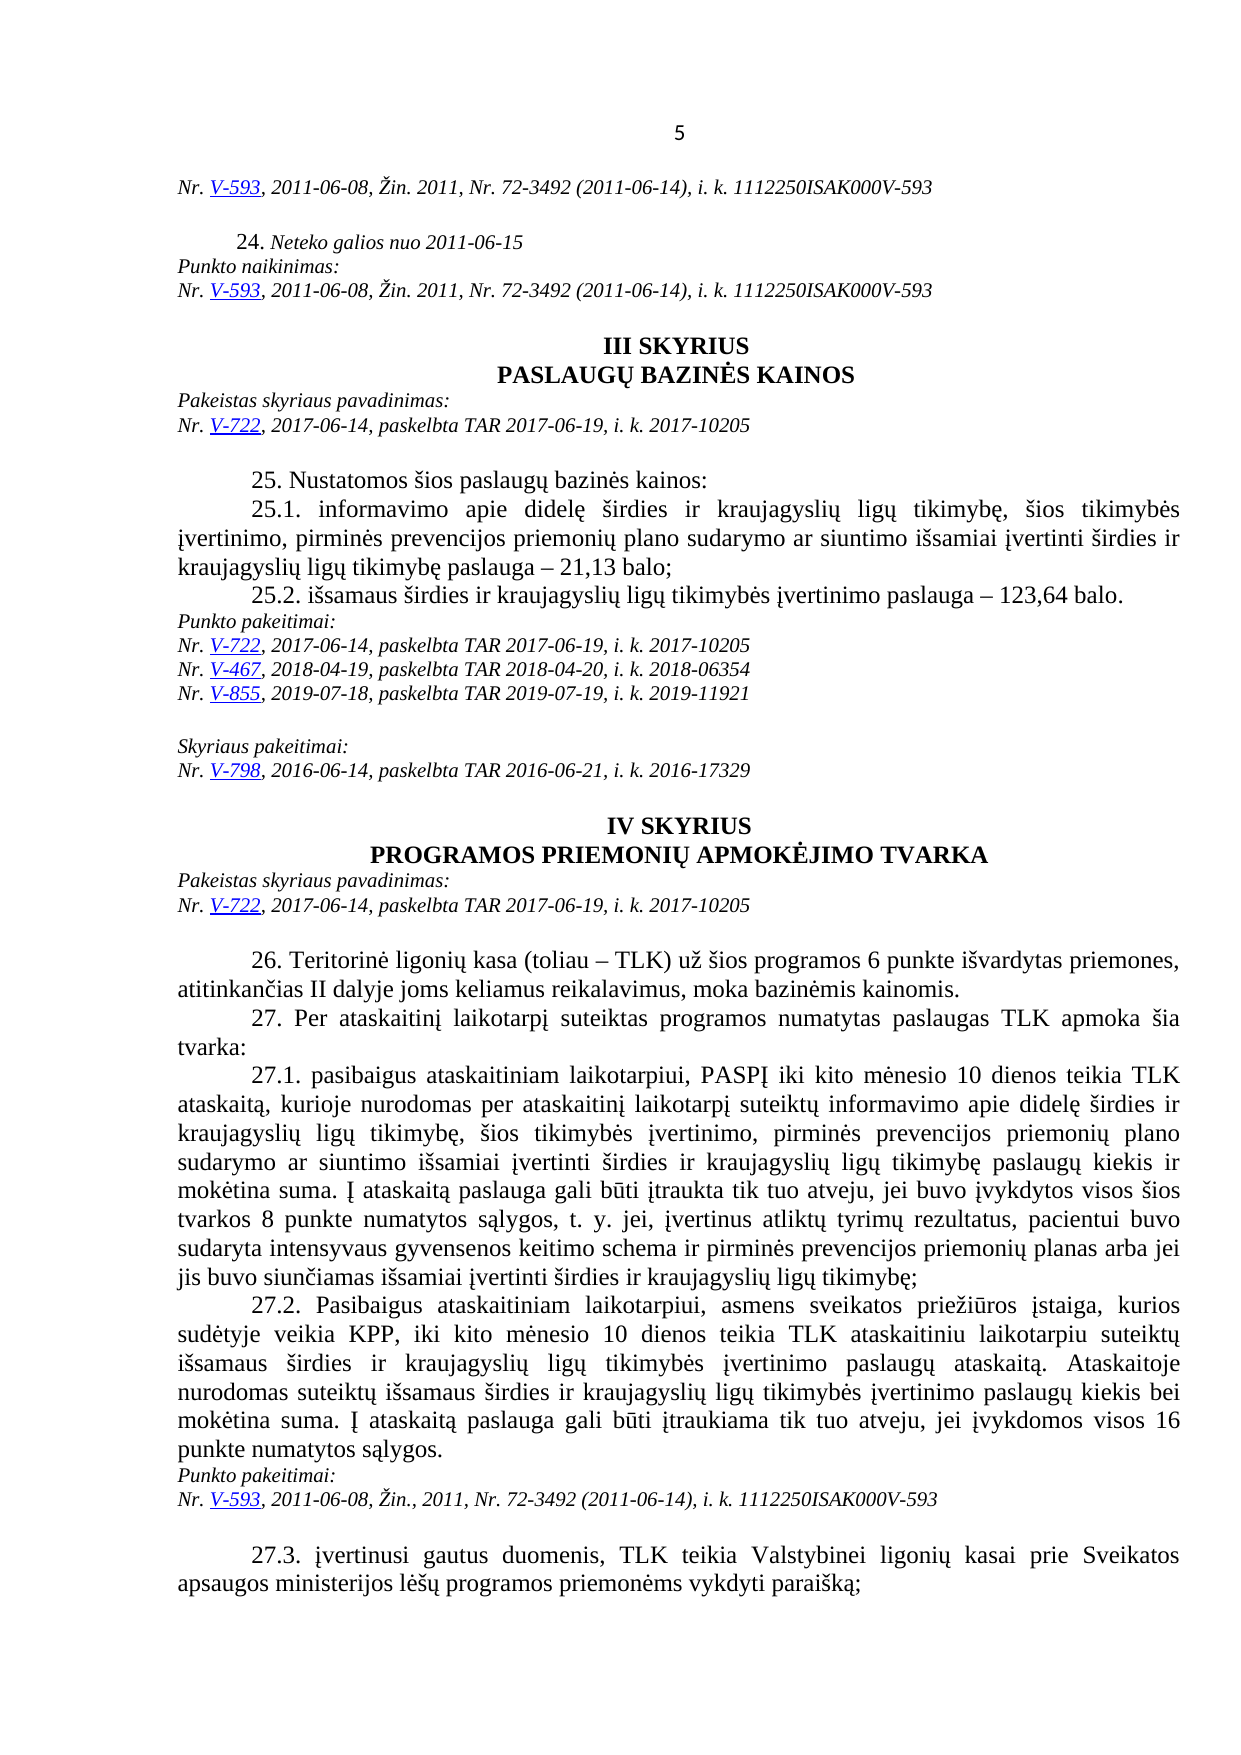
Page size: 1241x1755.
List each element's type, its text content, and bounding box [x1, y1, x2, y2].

text III SKYRIUS PASLAUGŲ BAZINĖS KAINOS [177, 331, 1181, 388]
text Nr. V-722, 2017-06-14, paskelbta TAR 2017-06-19, i. k. 2017-10205 [177, 633, 1181, 657]
text 27.2. Pasibaigus ataskaitiniam laikotarpiui, asmens sveikatos priežiūros įstaiga, kurios sudėtyje veikia KPP, iki kito mėnesio 10 dienos teikia TLK ataskaitiniu laikotarpiu suteiktų išsamaus širdies ir kraujagyslių ligų tikimybės įvertinimo paslaugų ataskaitą. Ataskaitoje nurodomas suteiktų išsamaus širdies ir kraujagyslių ligų tikimybės įvertinimo paslaugų kiekis bei mokėtina suma. Į ataskaitą paslauga gali būti įtraukiama tik tuo atveju, jei įvykdomos visos 16 punkte numatytos sąlygos. [177, 1290, 1181, 1463]
text Nr. V-855, 2019-07-18, paskelbta TAR 2019-07-19, i. k. 2019-11921 [177, 681, 1181, 705]
text 25.2. išsamaus širdies ir kraujagyslių ligų tikimybės įvertinimo paslauga – 123,64 balo. [177, 580, 1181, 609]
text 27. Per ataskaitinį laikotarpį suteiktas programos numatytas paslaugas TLK apmoka šia tvarka: [177, 1003, 1181, 1060]
text Skyriaus pakeitimai: [177, 734, 1181, 758]
text Punkto pakeitimai: [177, 609, 1181, 633]
text Nr. V-593, 2011-06-08, Žin., 2011, Nr. 72-3492 (2011-06-14), i. k. 1112250ISAK000V-593 [177, 1487, 1181, 1511]
text 26. Teritorinė ligonių kasa (toliau – TLK) už šios programos 6 punkte išvardytas priemones, atitinkančias II dalyje joms keliamus reikalavimus, moka bazinėmis kainomis. [177, 945, 1181, 1003]
text 27.1. pasibaigus ataskaitiniam laikotarpiui, PASPĮ iki kito mėnesio 10 dienos teikia TLK ataskaitą, kurioje nurodomas per ataskaitinį laikotarpį suteiktų informavimo apie didelę širdies ir kraujagyslių ligų tikimybę, šios tikimybės įvertinimo, pirminės prevencijos priemonių plano sudarymo ar siuntimo išsamiai įvertinti širdies ir kraujagyslių ligų tikimybę paslaugų kiekis ir mokėtina suma. Į ataskaitą paslauga gali būti įtraukta tik tuo atveju, jei buvo įvykdytos visos šios tvarkos 8 punkte numatytos sąlygos, t. y. jei, įvertinus atliktų tyrimų rezultatus, pacientui buvo sudaryta intensyvaus gyvensenos keitimo schema ir pirminės prevencijos priemonių planas arba jei jis buvo siunčiamas išsamiai įvertinti širdies ir kraujagyslių ligų tikimybę; [177, 1060, 1181, 1290]
text Nr. V-467, 2018-04-19, paskelbta TAR 2018-04-20, i. k. 2018-06354 [177, 657, 1181, 681]
text Punkto pakeitimai: [177, 1463, 1181, 1487]
text Pakeistas skyriaus pavadinimas: [177, 388, 1181, 412]
text Nr. V-798, 2016-06-14, paskelbta TAR 2016-06-21, i. k. 2016-17329 [177, 758, 1181, 782]
text Nr. V-722, 2017-06-14, paskelbta TAR 2017-06-19, i. k. 2017-10205 [177, 892, 1181, 917]
text Nr. V-722, 2017-06-14, paskelbta TAR 2017-06-19, i. k. 2017-10205 [177, 412, 1181, 437]
text 25. Nustatomos šios paslaugų bazinės kainos: [177, 465, 1181, 494]
text 27.3. įvertinusi gautus duomenis, TLK teikia Valstybinei ligonių kasai prie Sveikatos apsaugos ministerijos lėšų programos priemonėms vykdyti paraišką; [177, 1540, 1181, 1597]
text 25.1. informavimo apie didelę širdies ir kraujagyslių ligų tikimybę, šios tikimybės įvertinimo, pirminės prevencijos priemonių plano sudarymo ar siuntimo išsamiai įvertinti širdies ir kraujagyslių ligų tikimybę paslauga – 21,13 balo; [177, 494, 1181, 580]
text IV SKYRIUS PROGRAMOS PRIEMONIŲ APMOKĖJIMO TVARKA [177, 811, 1181, 868]
text Punkto naikinimas: [177, 254, 1181, 278]
text Nr. V-593, 2011-06-08, Žin. 2011, Nr. 72-3492 (2011-06-14), i. k. 1112250ISAK000V-593 [177, 278, 1181, 302]
text 24. Neteko galios nuo 2011-06-15 [177, 228, 1181, 254]
text Pakeistas skyriaus pavadinimas: [177, 868, 1181, 892]
text Nr. V-593, 2011-06-08, Žin. 2011, Nr. 72-3492 (2011-06-14), i. k. 1112250ISAK000V-593 [177, 175, 1181, 199]
